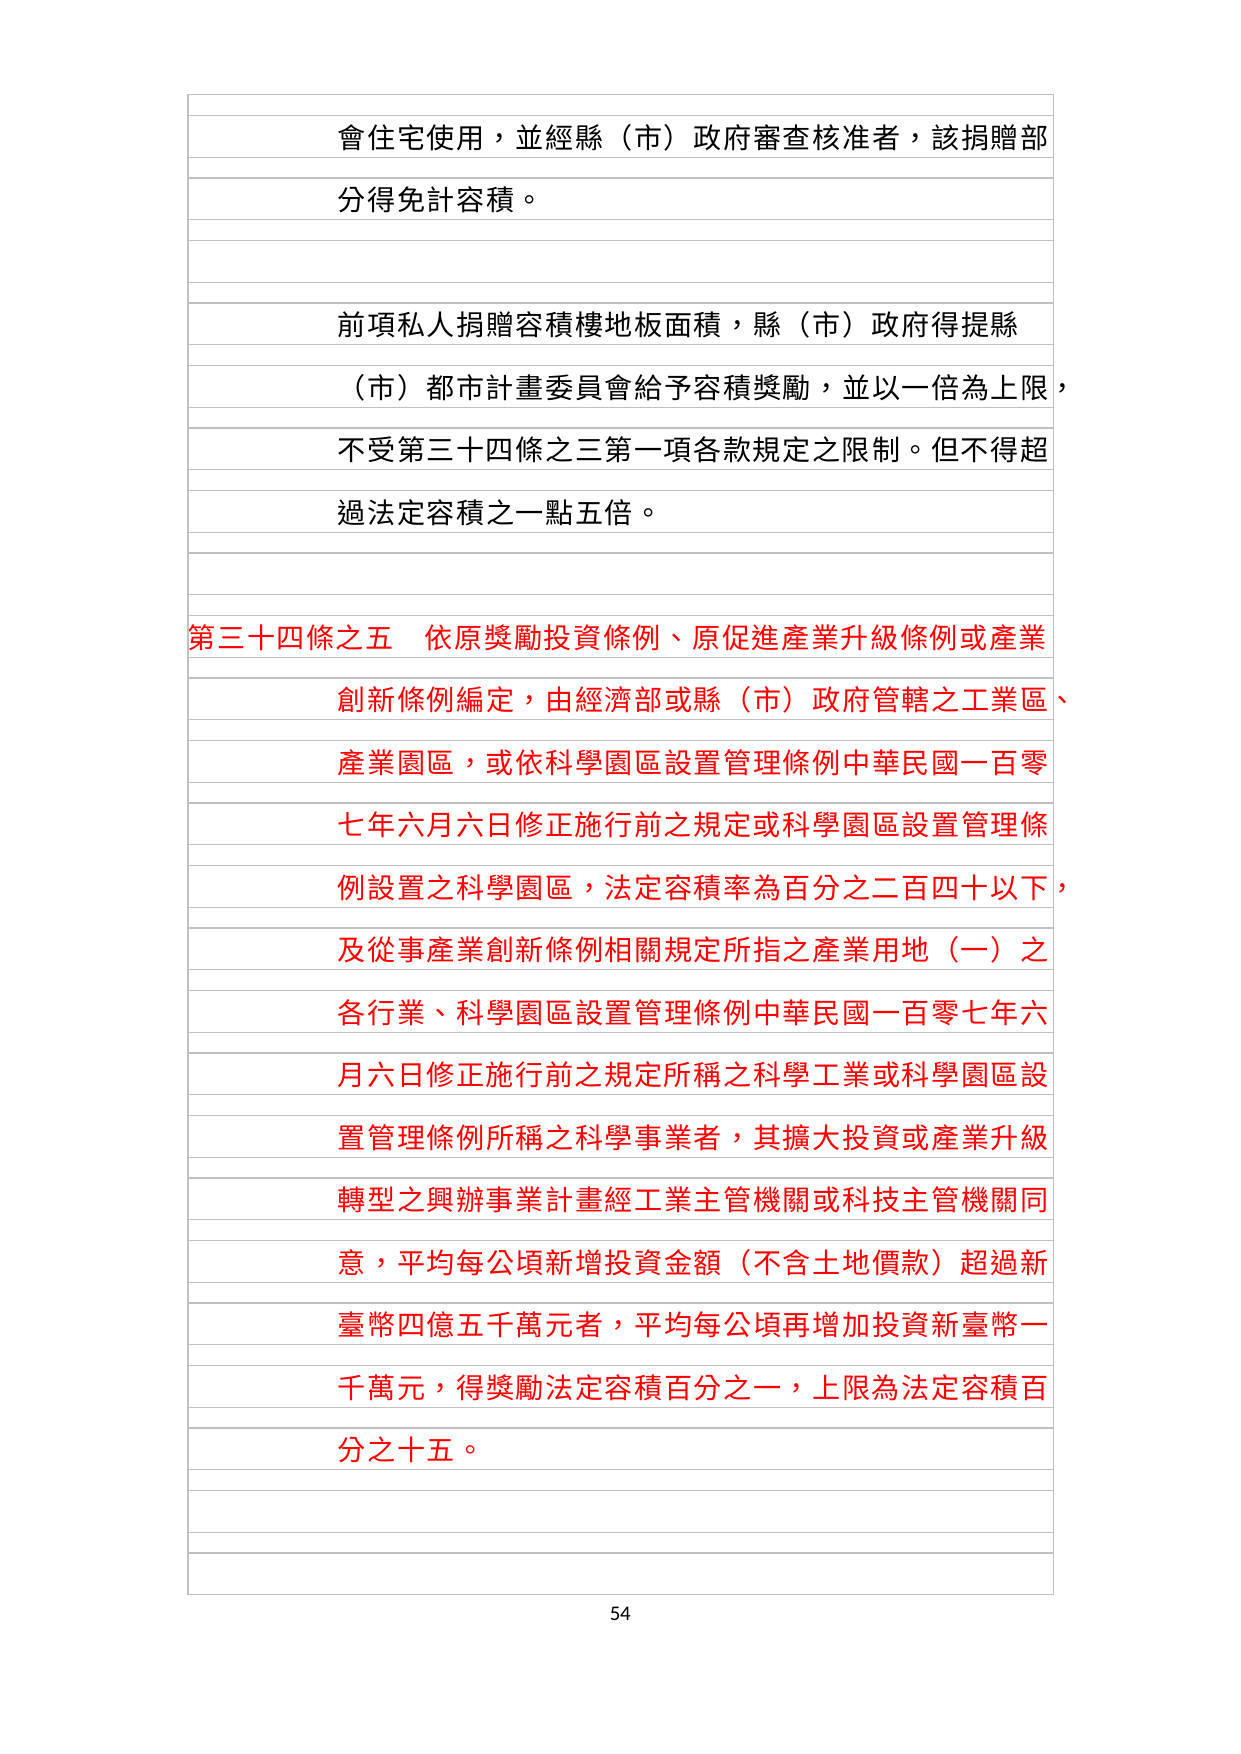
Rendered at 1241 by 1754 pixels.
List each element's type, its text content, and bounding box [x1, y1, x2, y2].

text 第三十四條之五 依原獎勵投資條例、原促進產業升級條例或產業創新條例編定，由經濟部或縣（市）政府管轄之工業區、產業園區，或依科學園區設置管理條例中華民國一百零七年六月六日修正施行前之規定或科學園區設置管理條例設置之科學園區，法定容積率為百分之二百四十以下，及從事產業創新條例相關規定所指之產業用地（一）之各行業、科學園區設置管理條例中華民國一百零七年六月六日修正施行前之規定所稱之科學工業或科學園區設置管理條例所稱之科學事業者，其擴大投資或產業升級轉型之興辦事業計畫經工業主管機關或科技主管機關同意，平均每公頃新增投資金額（不含土地價款）超過新臺幣四億五千萬元者，平均每公頃再增加投資新臺幣一千萬元，得獎勵法定容積百分之一，上限為法定容積百分之十五。 [189, 1179, 1053, 1219]
text 第三十四條之五 依原獎勵投資條例、原促進產業升級條例或產業創新條例編定，由經濟部或縣（市）政府管轄之工業區、產業園區，或依科學園區設置管理條例中華民國一百零七年六月六日修正施行前之規定或科學園區設置管理條例設置之科學園區，法定容積率為百分之二百四十以下，及從事產業創新條例相關規定所指之產業用地（一）之各行業、科學園區設置管理條例中華民國一百零七年六月六日修正施行前之規定所稱之科學工業或科學園區設置管理條例所稱之科學事業者，其擴大投資或產業升級轉型之興辦事業計畫經工業主管機關或科技主管機關同意，平均每公頃新增投資金額（不含土地價款）超過新臺幣四億五千萬元者，平均每公頃再增加投資新臺幣一千萬元，得獎勵法定容積百分之一，上限為法定容積百分之十五。 [189, 1220, 1053, 1240]
text 第三十四條之五 依原獎勵投資條例、原促進產業升級條例或產業創新條例編定，由經濟部或縣（市）政府管轄之工業區、產業園區，或依科學園區設置管理條例中華民國一百零七年六月六日修正施行前之規定或科學園區設置管理條例設置之科學園區，法定容積率為百分之二百四十以下，及從事產業創新條例相關規定所指之產業用地（一）之各行業、科學園區設置管理條例中華民國一百零七年六月六日修正施行前之規定所稱之科學工業或科學園區設置管理條例所稱之科學事業者，其擴大投資或產業升級轉型之興辦事業計畫經工業主管機關或科技主管機關同意，平均每公頃新增投資金額（不含土地價款）超過新臺幣四億五千萬元者，平均每公頃再增加投資新臺幣一千萬元，得獎勵法定容積百分之一，上限為法定容積百分之十五。 [189, 1054, 1053, 1094]
text 前項私人捐贈容積樓地板面積，縣（市）政府得提縣（市）都市計畫委員會給予容積獎勵，並以一倍為上限，不受第三十四條之三第一項各款規定之限制。但不得超過法定容積之一點五倍。 [337, 491, 1053, 532]
text 第三十四條之五 依原獎勵投資條例、原促進產業升級條例或產業創新條例編定，由經濟部或縣（市）政府管轄之工業區、產業園區，或依科學園區設置管理條例中華民國一百零七年六月六日修正施行前之規定或科學園區設置管理條例設置之科學園區，法定容積率為百分之二百四十以下，及從事產業創新條例相關規定所指之產業用地（一）之各行業、科學園區設置管理條例中華民國一百零七年六月六日修正施行前之規定所稱之科學工業或科學園區設置管理條例所稱之科學事業者，其擴大投資或產業升級轉型之興辦事業計畫經工業主管機關或科技主管機關同意，平均每公頃新增投資金額（不含土地價款）超過新臺幣四億五千萬元者，平均每公頃再增加投資新臺幣一千萬元，得獎勵法定容積百分之一，上限為法定容積百分之十五。 [189, 1033, 1053, 1052]
text 前項私人捐贈容積樓地板面積，縣（市）政府得提縣（市）都市計畫委員會給予容積獎勵，並以一倍為上限，不受第三十四條之三第一項各款規定之限制。但不得超過法定容積之一點五倍。 [337, 366, 1053, 407]
text 第三十四條之五 依原獎勵投資條例、原促進產業升級條例或產業創新條例編定，由經濟部或縣（市）政府管轄之工業區、產業園區，或依科學園區設置管理條例中華民國一百零七年六月六日修正施行前之規定或科學園區設置管理條例設置之科學園區，法定容積率為百分之二百四十以下，及從事產業創新條例相關規定所指之產業用地（一）之各行業、科學園區設置管理條例中華民國一百零七年六月六日修正施行前之規定所稱之科學工業或科學園區設置管理條例所稱之科學事業者，其擴大投資或產業升級轉型之興辦事業計畫經工業主管機關或科技主管機關同意，平均每公頃新增投資金額（不含土地價款）超過新臺幣四億五千萬元者，平均每公頃再增加投資新臺幣一千萬元，得獎勵法定容積百分之一，上限為法定容積百分之十五。 [189, 970, 1053, 990]
text 第三十四條之五 依原獎勵投資條例、原促進產業升級條例或產業創新條例編定，由經濟部或縣（市）政府管轄之工業區、產業園區，或依科學園區設置管理條例中華民國一百零七年六月六日修正施行前之規定或科學園區設置管理條例設置之科學園區，法定容積率為百分之二百四十以下，及從事產業創新條例相關規定所指之產業用地（一）之各行業、科學園區設置管理條例中華民國一百零七年六月六日修正施行前之規定所稱之科學工業或科學園區設置管理條例所稱之科學事業者，其擴大投資或產業升級轉型之興辦事業計畫經工業主管機關或科技主管機關同意，平均每公頃新增投資金額（不含土地價款）超過新臺幣四億五千萬元者，平均每公頃再增加投資新臺幣一千萬元，得獎勵法定容積百分之一，上限為法定容積百分之十五。 [189, 804, 1053, 844]
text 第三十四條之五 依原獎勵投資條例、原促進產業升級條例或產業創新條例編定，由經濟部或縣（市）政府管轄之工業區、產業園區，或依科學園區設置管理條例中華民國一百零七年六月六日修正施行前之規定或科學園區設置管理條例設置之科學園區，法定容積率為百分之二百四十以下，及從事產業創新條例相關規定所指之產業用地（一）之各行業、科學園區設置管理條例中華民國一百零七年六月六日修正施行前之規定所稱之科學工業或科學園區設置管理條例所稱之科學事業者，其擴大投資或產業升級轉型之興辦事業計畫經工業主管機關或科技主管機關同意，平均每公頃新增投資金額（不含土地價款）超過新臺幣四億五千萬元者，平均每公頃再增加投資新臺幣一千萬元，得獎勵法定容積百分之一，上限為法定容積百分之十五。 [189, 1366, 1053, 1407]
text 第三十四條之五 依原獎勵投資條例、原促進產業升級條例或產業創新條例編定，由經濟部或縣（市）政府管轄之工業區、產業園區，或依科學園區設置管理條例中華民國一百零七年六月六日修正施行前之規定或科學園區設置管理條例設置之科學園區，法定容積率為百分之二百四十以下，及從事產業創新條例相關規定所指之產業用地（一）之各行業、科學園區設置管理條例中華民國一百零七年六月六日修正施行前之規定所稱之科學工業或科學園區設置管理條例所稱之科學事業者，其擴大投資或產業升級轉型之興辦事業計畫經工業主管機關或科技主管機關同意，平均每公頃新增投資金額（不含土地價款）超過新臺幣四億五千萬元者，平均每公頃再增加投資新臺幣一千萬元，得獎勵法定容積百分之一，上限為法定容積百分之十五。 [189, 908, 1053, 927]
text 會住宅使用，並經縣（市）政府審查核准者，該捐贈部 [189, 116, 1053, 157]
text 第三十四條之五 依原獎勵投資條例、原促進產業升級條例或產業創新條例編定，由經濟部或縣（市）政府管轄之工業區、產業園區，或依科學園區設置管理條例中華民國一百零七年六月六日修正施行前之規定或科學園區設置管理條例設置之科學園區，法定容積率為百分之二百四十以下，及從事產業創新條例相關規定所指之產業用地（一）之各行業、科學園區設置管理條例中華民國一百零七年六月六日修正施行前之規定所稱之科學工業或科學園區設置管理條例所稱之科學事業者，其擴大投資或產業升級轉型之興辦事業計畫經工業主管機關或科技主管機關同意，平均每公頃新增投資金額（不含土地價款）超過新臺幣四億五千萬元者，平均每公頃再增加投資新臺幣一千萬元，得獎勵法定容積百分之一，上限為法定容積百分之十五。 [189, 1095, 1053, 1115]
text 第三十四條之五 依原獎勵投資條例、原促進產業升級條例或產業創新條例編定，由經濟部或縣（市）政府管轄之工業區、產業園區，或依科學園區設置管理條例中華民國一百零七年六月六日修正施行前之規定或科學園區設置管理條例設置之科學園區，法定容積率為百分之二百四十以下，及從事產業創新條例相關規定所指之產業用地（一）之各行業、科學園區設置管理條例中華民國一百零七年六月六日修正施行前之規定所稱之科學工業或科學園區設置管理條例所稱之科學事業者，其擴大投資或產業升級轉型之興辦事業計畫經工業主管機關或科技主管機關同意，平均每公頃新增投資金額（不含土地價款）超過新臺幣四億五千萬元者，平均每公頃再增加投資新臺幣一千萬元，得獎勵法定容積百分之一，上限為法定容積百分之十五。 [189, 783, 1053, 802]
text 第三十四條之五 依原獎勵投資條例、原促進產業升級條例或產業創新條例編定，由經濟部或縣（市）政府管轄之工業區、產業園區，或依科學園區設置管理條例中華民國一百零七年六月六日修正施行前之規定或科學園區設置管理條例設置之科學園區，法定容積率為百分之二百四十以下，及從事產業創新條例相關規定所指之產業用地（一）之各行業、科學園區設置管理條例中華民國一百零七年六月六日修正施行前之規定所稱之科學工業或科學園區設置管理條例所稱之科學事業者，其擴大投資或產業升級轉型之興辦事業計畫經工業主管機關或科技主管機關同意，平均每公頃新增投資金額（不含土地價款）超過新臺幣四億五千萬元者，平均每公頃再增加投資新臺幣一千萬元，得獎勵法定容積百分之一，上限為法定容積百分之十五。 [189, 1241, 1053, 1282]
text 第三十四條之五 依原獎勵投資條例、原促進產業升級條例或產業創新條例編定，由經濟部或縣（市）政府管轄之工業區、產業園區，或依科學園區設置管理條例中華民國一百零七年六月六日修正施行前之規定或科學園區設置管理條例設置之科學園區，法定容積率為百分之二百四十以下，及從事產業創新條例相關規定所指之產業用地（一）之各行業、科學園區設置管理條例中華民國一百零七年六月六日修正施行前之規定所稱之科學工業或科學園區設置管理條例所稱之科學事業者，其擴大投資或產業升級轉型之興辦事業計畫經工業主管機關或科技主管機關同意，平均每公頃新增投資金額（不含土地價款）超過新臺幣四億五千萬元者，平均每公頃再增加投資新臺幣一千萬元，得獎勵法定容積百分之一，上限為法定容積百分之十五。 [189, 1158, 1053, 1177]
text 分得免計容積。 [189, 179, 1053, 219]
text 第三十四條之五 依原獎勵投資條例、原促進產業升級條例或產業創新條例編定，由經濟部或縣（市）政府管轄之工業區、產業園區，或依科學園區設置管理條例中華民國一百零七年六月六日修正施行前之規定或科學園區設置管理條例設置之科學園區，法定容積率為百分之二百四十以下，及從事產業創新條例相關規定所指之產業用地（一）之各行業、科學園區設置管理條例中華民國一百零七年六月六日修正施行前之規定所稱之科學工業或科學園區設置管理條例所稱之科學事業者，其擴大投資或產業升級轉型之興辦事業計畫經工業主管機關或科技主管機關同意，平均每公頃新增投資金額（不含土地價款）超過新臺幣四億五千萬元者，平均每公頃再增加投資新臺幣一千萬元，得獎勵法定容積百分之一，上限為法定容積百分之十五。 [189, 866, 1053, 907]
text 第三十四條之五 依原獎勵投資條例、原促進產業升級條例或產業創新條例編定，由經濟部或縣（市）政府管轄之工業區、產業園區，或依科學園區設置管理條例中華民國一百零七年六月六日修正施行前之規定或科學園區設置管理條例設置之科學園區，法定容積率為百分之二百四十以下，及從事產業創新條例相關規定所指之產業用地（一）之各行業、科學園區設置管理條例中華民國一百零七年六月六日修正施行前之規定所稱之科學工業或科學園區設置管理條例所稱之科學事業者，其擴大投資或產業升級轉型之興辦事業計畫經工業主管機關或科技主管機關同意，平均每公頃新增投資金額（不含土地價款）超過新臺幣四億五千萬元者，平均每公頃再增加投資新臺幣一千萬元，得獎勵法定容積百分之一，上限為法定容積百分之十五。 [189, 929, 1053, 969]
text 前項私人捐贈容積樓地板面積，縣（市）政府得提縣（市）都市計畫委員會給予容積獎勵，並以一倍為上限，不受第三十四條之三第一項各款規定之限制。但不得超過法定容積之一點五倍。 [337, 429, 1053, 469]
text 第三十四條之五 依原獎勵投資條例、原促進產業升級條例或產業創新條例編定，由經濟部或縣（市）政府管轄之工業區、產業園區，或依科學園區設置管理條例中華民國一百零七年六月六日修正施行前之規定或科學園區設置管理條例設置之科學園區，法定容積率為百分之二百四十以下，及從事產業創新條例相關規定所指之產業用地（一）之各行業、科學園區設置管理條例中華民國一百零七年六月六日修正施行前之規定所稱之科學工業或科學園區設置管理條例所稱之科學事業者，其擴大投資或產業升級轉型之興辦事業計畫經工業主管機關或科技主管機關同意，平均每公頃新增投資金額（不含土地價款）超過新臺幣四億五千萬元者，平均每公頃再增加投資新臺幣一千萬元，得獎勵法定容積百分之一，上限為法定容積百分之十五。 [189, 1345, 1053, 1365]
text 第三十四條之五 依原獎勵投資條例、原促進產業升級條例或產業創新條例編定，由經濟部或縣（市）政府管轄之工業區、產業園區，或依科學園區設置管理條例中華民國一百零七年六月六日修正施行前之規定或科學園區設置管理條例設置之科學園區，法定容積率為百分之二百四十以下，及從事產業創新條例相關規定所指之產業用地（一）之各行業、科學園區設置管理條例中華民國一百零七年六月六日修正施行前之規定所稱之科學工業或科學園區設置管理條例所稱之科學事業者，其擴大投資或產業升級轉型之興辦事業計畫經工業主管機關或科技主管機關同意，平均每公頃新增投資金額（不含土地價款）超過新臺幣四億五千萬元者，平均每公頃再增加投資新臺幣一千萬元，得獎勵法定容積百分之一，上限為法定容積百分之十五。 [189, 679, 1053, 719]
text 第三十四條之五 依原獎勵投資條例、原促進產業升級條例或產業創新條例編定，由經濟部或縣（市）政府管轄之工業區、產業園區，或依科學園區設置管理條例中華民國一百零七年六月六日修正施行前之規定或科學園區設置管理條例設置之科學園區，法定容積率為百分之二百四十以下，及從事產業創新條例相關規定所指之產業用地（一）之各行業、科學園區設置管理條例中華民國一百零七年六月六日修正施行前之規定所稱之科學工業或科學園區設置管理條例所稱之科學事業者，其擴大投資或產業升級轉型之興辦事業計畫經工業主管機關或科技主管機關同意，平均每公頃新增投資金額（不含土地價款）超過新臺幣四億五千萬元者，平均每公頃再增加投資新臺幣一千萬元，得獎勵法定容積百分之一，上限為法定容積百分之十五。 [189, 1429, 1053, 1469]
text 第三十四條之五 依原獎勵投資條例、原促進產業升級條例或產業創新條例編定，由經濟部或縣（市）政府管轄之工業區、產業園區，或依科學園區設置管理條例中華民國一百零七年六月六日修正施行前之規定或科學園區設置管理條例設置之科學園區，法定容積率為百分之二百四十以下，及從事產業創新條例相關規定所指之產業用地（一）之各行業、科學園區設置管理條例中華民國一百零七年六月六日修正施行前之規定所稱之科學工業或科學園區設置管理條例所稱之科學事業者，其擴大投資或產業升級轉型之興辦事業計畫經工業主管機關或科技主管機關同意，平均每公頃新增投資金額（不含土地價款）超過新臺幣四億五千萬元者，平均每公頃再增加投資新臺幣一千萬元，得獎勵法定容積百分之一，上限為法定容積百分之十五。 [189, 1304, 1053, 1344]
text 前項私人捐贈容積樓地板面積，縣（市）政府得提縣（市）都市計畫委員會給予容積獎勵，並以一倍為上限，不受第三十四條之三第一項各款規定之限制。但不得超過法定容積之一點五倍。 [337, 283, 1053, 302]
text 第三十四條之五 依原獎勵投資條例、原促進產業升級條例或產業創新條例編定，由經濟部或縣（市）政府管轄之工業區、產業園區，或依科學園區設置管理條例中華民國一百零七年六月六日修正施行前之規定或科學園區設置管理條例設置之科學園區，法定容積率為百分之二百四十以下，及從事產業創新條例相關規定所指之產業用地（一）之各行業、科學園區設置管理條例中華民國一百零七年六月六日修正施行前之規定所稱之科學工業或科學園區設置管理條例所稱之科學事業者，其擴大投資或產業升級轉型之興辦事業計畫經工業主管機關或科技主管機關同意，平均每公頃新增投資金額（不含土地價款）超過新臺幣四億五千萬元者，平均每公頃再增加投資新臺幣一千萬元，得獎勵法定容積百分之一，上限為法定容積百分之十五。 [189, 616, 1053, 657]
text 第三十四條之五 依原獎勵投資條例、原促進產業升級條例或產業創新條例編定，由經濟部或縣（市）政府管轄之工業區、產業園區，或依科學園區設置管理條例中華民國一百零七年六月六日修正施行前之規定或科學園區設置管理條例設置之科學園區，法定容積率為百分之二百四十以下，及從事產業創新條例相關規定所指之產業用地（一）之各行業、科學園區設置管理條例中華民國一百零七年六月六日修正施行前之規定所稱之科學工業或科學園區設置管理條例所稱之科學事業者，其擴大投資或產業升級轉型之興辦事業計畫經工業主管機關或科技主管機關同意，平均每公頃新增投資金額（不含土地價款）超過新臺幣四億五千萬元者，平均每公頃再增加投資新臺幣一千萬元，得獎勵法定容積百分之一，上限為法定容積百分之十五。 [189, 1116, 1053, 1157]
text [189, 158, 1053, 177]
text 第三十四條之五 依原獎勵投資條例、原促進產業升級條例或產業創新條例編定，由經濟部或縣（市）政府管轄之工業區、產業園區，或依科學園區設置管理條例中華民國一百零七年六月六日修正施行前之規定或科學園區設置管理條例設置之科學園區，法定容積率為百分之二百四十以下，及從事產業創新條例相關規定所指之產業用地（一）之各行業、科學園區設置管理條例中華民國一百零七年六月六日修正施行前之規定所稱之科學工業或科學園區設置管理條例所稱之科學事業者，其擴大投資或產業升級轉型之興辦事業計畫經工業主管機關或科技主管機關同意，平均每公頃新增投資金額（不含土地價款）超過新臺幣四億五千萬元者，平均每公頃再增加投資新臺幣一千萬元，得獎勵法定容積百分之一，上限為法定容積百分之十五。 [189, 1283, 1053, 1302]
text [189, 95, 1053, 115]
text 第三十四條之五 依原獎勵投資條例、原促進產業升級條例或產業創新條例編定，由經濟部或縣（市）政府管轄之工業區、產業園區，或依科學園區設置管理條例中華民國一百零七年六月六日修正施行前之規定或科學園區設置管理條例設置之科學園區，法定容積率為百分之二百四十以下，及從事產業創新條例相關規定所指之產業用地（一）之各行業、科學園區設置管理條例中華民國一百零七年六月六日修正施行前之規定所稱之科學工業或科學園區設置管理條例所稱之科學事業者，其擴大投資或產業升級轉型之興辦事業計畫經工業主管機關或科技主管機關同意，平均每公頃新增投資金額（不含土地價款）超過新臺幣四億五千萬元者，平均每公頃再增加投資新臺幣一千萬元，得獎勵法定容積百分之一，上限為法定容積百分之十五。 [189, 845, 1053, 865]
text 第三十四條之五 依原獎勵投資條例、原促進產業升級條例或產業創新條例編定，由經濟部或縣（市）政府管轄之工業區、產業園區，或依科學園區設置管理條例中華民國一百零七年六月六日修正施行前之規定或科學園區設置管理條例設置之科學園區，法定容積率為百分之二百四十以下，及從事產業創新條例相關規定所指之產業用地（一）之各行業、科學園區設置管理條例中華民國一百零七年六月六日修正施行前之規定所稱之科學工業或科學園區設置管理條例所稱之科學事業者，其擴大投資或產業升級轉型之興辦事業計畫經工業主管機關或科技主管機關同意，平均每公頃新增投資金額（不含土地價款）超過新臺幣四億五千萬元者，平均每公頃再增加投資新臺幣一千萬元，得獎勵法定容積百分之一，上限為法定容積百分之十五。 [189, 595, 1053, 615]
text 第三十四條之五 依原獎勵投資條例、原促進產業升級條例或產業創新條例編定，由經濟部或縣（市）政府管轄之工業區、產業園區，或依科學園區設置管理條例中華民國一百零七年六月六日修正施行前之規定或科學園區設置管理條例設置之科學園區，法定容積率為百分之二百四十以下，及從事產業創新條例相關規定所指之產業用地（一）之各行業、科學園區設置管理條例中華民國一百零七年六月六日修正施行前之規定所稱之科學工業或科學園區設置管理條例所稱之科學事業者，其擴大投資或產業升級轉型之興辦事業計畫經工業主管機關或科技主管機關同意，平均每公頃新增投資金額（不含土地價款）超過新臺幣四億五千萬元者，平均每公頃再增加投資新臺幣一千萬元，得獎勵法定容積百分之一，上限為法定容積百分之十五。 [189, 991, 1053, 1032]
text 前項私人捐贈容積樓地板面積，縣（市）政府得提縣（市）都市計畫委員會給予容積獎勵，並以一倍為上限，不受第三十四條之三第一項各款規定之限制。但不得超過法定容積之一點五倍。 [337, 304, 1053, 344]
text 第三十四條之五 依原獎勵投資條例、原促進產業升級條例或產業創新條例編定，由經濟部或縣（市）政府管轄之工業區、產業園區，或依科學園區設置管理條例中華民國一百零七年六月六日修正施行前之規定或科學園區設置管理條例設置之科學園區，法定容積率為百分之二百四十以下，及從事產業創新條例相關規定所指之產業用地（一）之各行業、科學園區設置管理條例中華民國一百零七年六月六日修正施行前之規定所稱之科學工業或科學園區設置管理條例所稱之科學事業者，其擴大投資或產業升級轉型之興辦事業計畫經工業主管機關或科技主管機關同意，平均每公頃新增投資金額（不含土地價款）超過新臺幣四億五千萬元者，平均每公頃再增加投資新臺幣一千萬元，得獎勵法定容積百分之一，上限為法定容積百分之十五。 [189, 741, 1053, 782]
text 第三十四條之五 依原獎勵投資條例、原促進產業升級條例或產業創新條例編定，由經濟部或縣（市）政府管轄之工業區、產業園區，或依科學園區設置管理條例中華民國一百零七年六月六日修正施行前之規定或科學園區設置管理條例設置之科學園區，法定容積率為百分之二百四十以下，及從事產業創新條例相關規定所指之產業用地（一）之各行業、科學園區設置管理條例中華民國一百零七年六月六日修正施行前之規定所稱之科學工業或科學園區設置管理條例所稱之科學事業者，其擴大投資或產業升級轉型之興辦事業計畫經工業主管機關或科技主管機關同意，平均每公頃新增投資金額（不含土地價款）超過新臺幣四億五千萬元者，平均每公頃再增加投資新臺幣一千萬元，得獎勵法定容積百分之一，上限為法定容積百分之十五。 [189, 658, 1053, 677]
text 前項私人捐贈容積樓地板面積，縣（市）政府得提縣（市）都市計畫委員會給予容積獎勵，並以一倍為上限，不受第三十四條之三第一項各款規定之限制。但不得超過法定容積之一點五倍。 [337, 408, 1053, 427]
text 第三十四條之五 依原獎勵投資條例、原促進產業升級條例或產業創新條例編定，由經濟部或縣（市）政府管轄之工業區、產業園區，或依科學園區設置管理條例中華民國一百零七年六月六日修正施行前之規定或科學園區設置管理條例設置之科學園區，法定容積率為百分之二百四十以下，及從事產業創新條例相關規定所指之產業用地（一）之各行業、科學園區設置管理條例中華民國一百零七年六月六日修正施行前之規定所稱之科學工業或科學園區設置管理條例所稱之科學事業者，其擴大投資或產業升級轉型之興辦事業計畫經工業主管機關或科技主管機關同意，平均每公頃新增投資金額（不含土地價款）超過新臺幣四億五千萬元者，平均每公頃再增加投資新臺幣一千萬元，得獎勵法定容積百分之一，上限為法定容積百分之十五。 [189, 1408, 1053, 1427]
text 前項私人捐贈容積樓地板面積，縣（市）政府得提縣（市）都市計畫委員會給予容積獎勵，並以一倍為上限，不受第三十四條之三第一項各款規定之限制。但不得超過法定容積之一點五倍。 [337, 470, 1053, 490]
text 第三十四條之五 依原獎勵投資條例、原促進產業升級條例或產業創新條例編定，由經濟部或縣（市）政府管轄之工業區、產業園區，或依科學園區設置管理條例中華民國一百零七年六月六日修正施行前之規定或科學園區設置管理條例設置之科學園區，法定容積率為百分之二百四十以下，及從事產業創新條例相關規定所指之產業用地（一）之各行業、科學園區設置管理條例中華民國一百零七年六月六日修正施行前之規定所稱之科學工業或科學園區設置管理條例所稱之科學事業者，其擴大投資或產業升級轉型之興辦事業計畫經工業主管機關或科技主管機關同意，平均每公頃新增投資金額（不含土地價款）超過新臺幣四億五千萬元者，平均每公頃再增加投資新臺幣一千萬元，得獎勵法定容積百分之一，上限為法定容積百分之十五。 [189, 720, 1053, 740]
text 前項私人捐贈容積樓地板面積，縣（市）政府得提縣（市）都市計畫委員會給予容積獎勵，並以一倍為上限，不受第三十四條之三第一項各款規定之限制。但不得超過法定容積之一點五倍。 [337, 345, 1053, 365]
